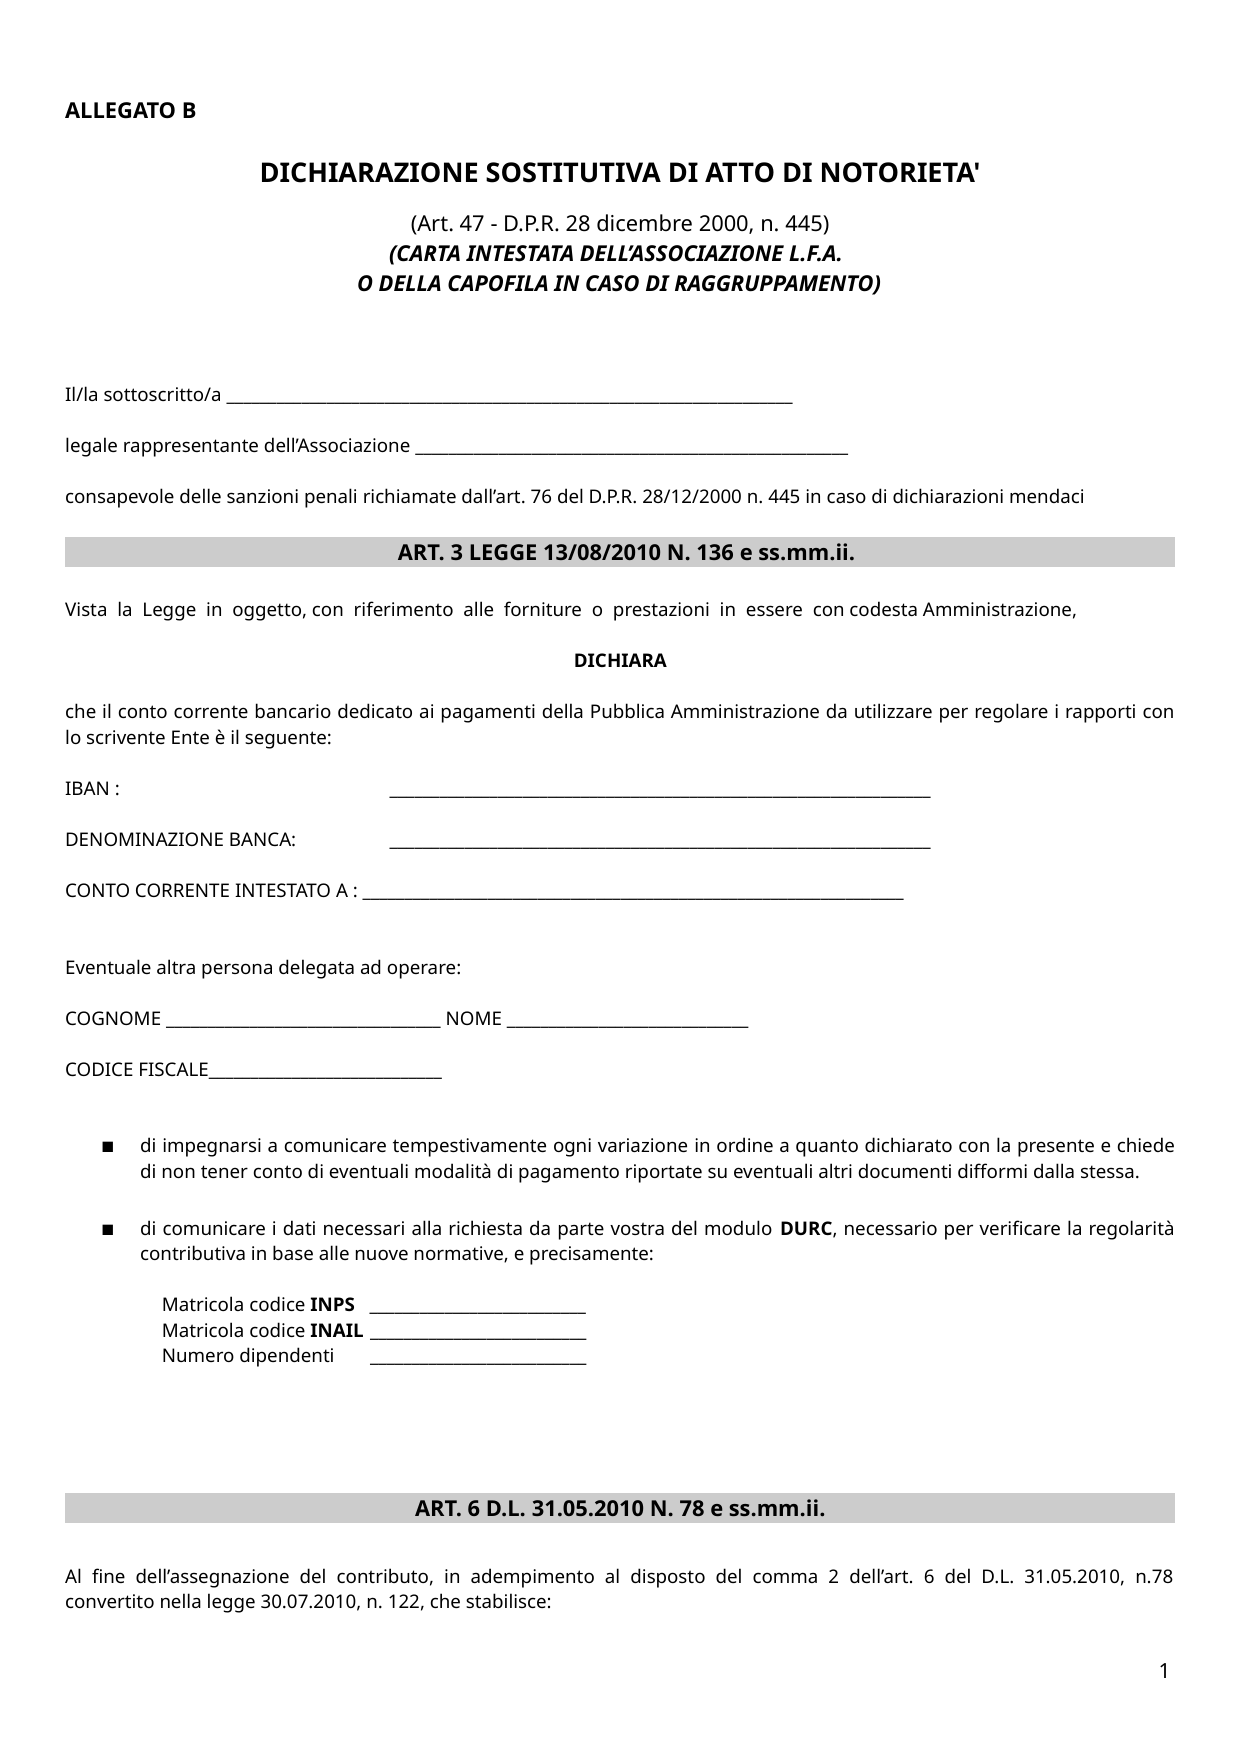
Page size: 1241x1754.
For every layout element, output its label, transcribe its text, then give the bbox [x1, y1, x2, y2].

text CODICE FISCALE____________________________ [65, 1056, 1175, 1082]
list di comunicare i dati necessari alla richiesta da parte vostra del modulo DURC, necessario per verificare la regolarità contributiva in base alle nuove normative, e precisamente: [102, 1215, 1175, 1266]
text DICHIARA [65, 648, 1175, 673]
text (CARTA INTESTATA DELL’ASSOCIAZIONE L.F.A. [65, 238, 1175, 268]
text Numero dipendenti __________________________ [65, 1342, 1175, 1368]
text (Art. 47 - D.P.R. 28 dicembre 2000, n. 445) [65, 208, 1175, 238]
text legale rappresentante dell’Associazione ____________________________________________________ [65, 432, 1175, 458]
text ALLEGATO B [65, 95, 1175, 124]
text DENOMINAZIONE BANCA: _________________________________________________________________ [65, 826, 1175, 852]
text O DELLA CAPOFILA IN CASO DI RAGGRUPPAMENTO) [65, 268, 1175, 298]
text Eventuale altra persona delegata ad operare: [65, 954, 1175, 979]
text consapevole delle sanzioni penali richiamate dall’art. 76 del D.P.R. 28/12/2000 n. 445 in caso di dichiarazioni mendaci [65, 483, 1175, 509]
text Il/la sottoscritto/a ____________________________________________________________________ [65, 381, 1175, 407]
text che il conto corrente bancario dedicato ai pagamenti della Pubblica Amministrazione da utilizzare per regolare i rapporti con lo scrivente Ente è il seguente: [65, 699, 1175, 750]
text IBAN : _________________________________________________________________ [65, 775, 1175, 801]
text DICHIARAZIONE SOSTITUTIVA DI ATTO DI NOTORIETA' [65, 153, 1175, 190]
text COGNOME _________________________________ NOME _____________________________ [65, 1005, 1175, 1031]
text ART. 3 LEGGE 13/08/2010 N. 136 e ss.mm.ii. [65, 537, 1175, 567]
text Vista la Legge in oggetto, con riferimento alle forniture o prestazioni in essere con codesta Amministrazione, [65, 597, 1175, 622]
text ART. 6 D.L. 31.05.2010 N. 78 e ss.mm.ii. [65, 1493, 1175, 1523]
text Matricola codice INAIL __________________________ [65, 1317, 1175, 1342]
list di impegnarsi a comunicare tempestivamente ogni variazione in ordine a quanto dichiarato con la presente e chiede di non tener conto di eventuali modalità di pagamento riportate su eventuali altri documenti difformi dalla stessa. [102, 1133, 1175, 1184]
text Al fine dell’assegnazione del contributo, in adempimento al disposto del comma 2 dell’art. 6 del D.L. 31.05.2010, n.78 convertito nella legge 30.07.2010, n. 122, che stabilisce: [65, 1563, 1175, 1614]
text CONTO CORRENTE INTESTATO A : _________________________________________________________________ [65, 877, 1175, 903]
text Matricola codice INPS __________________________ [27, 1291, 1175, 1317]
